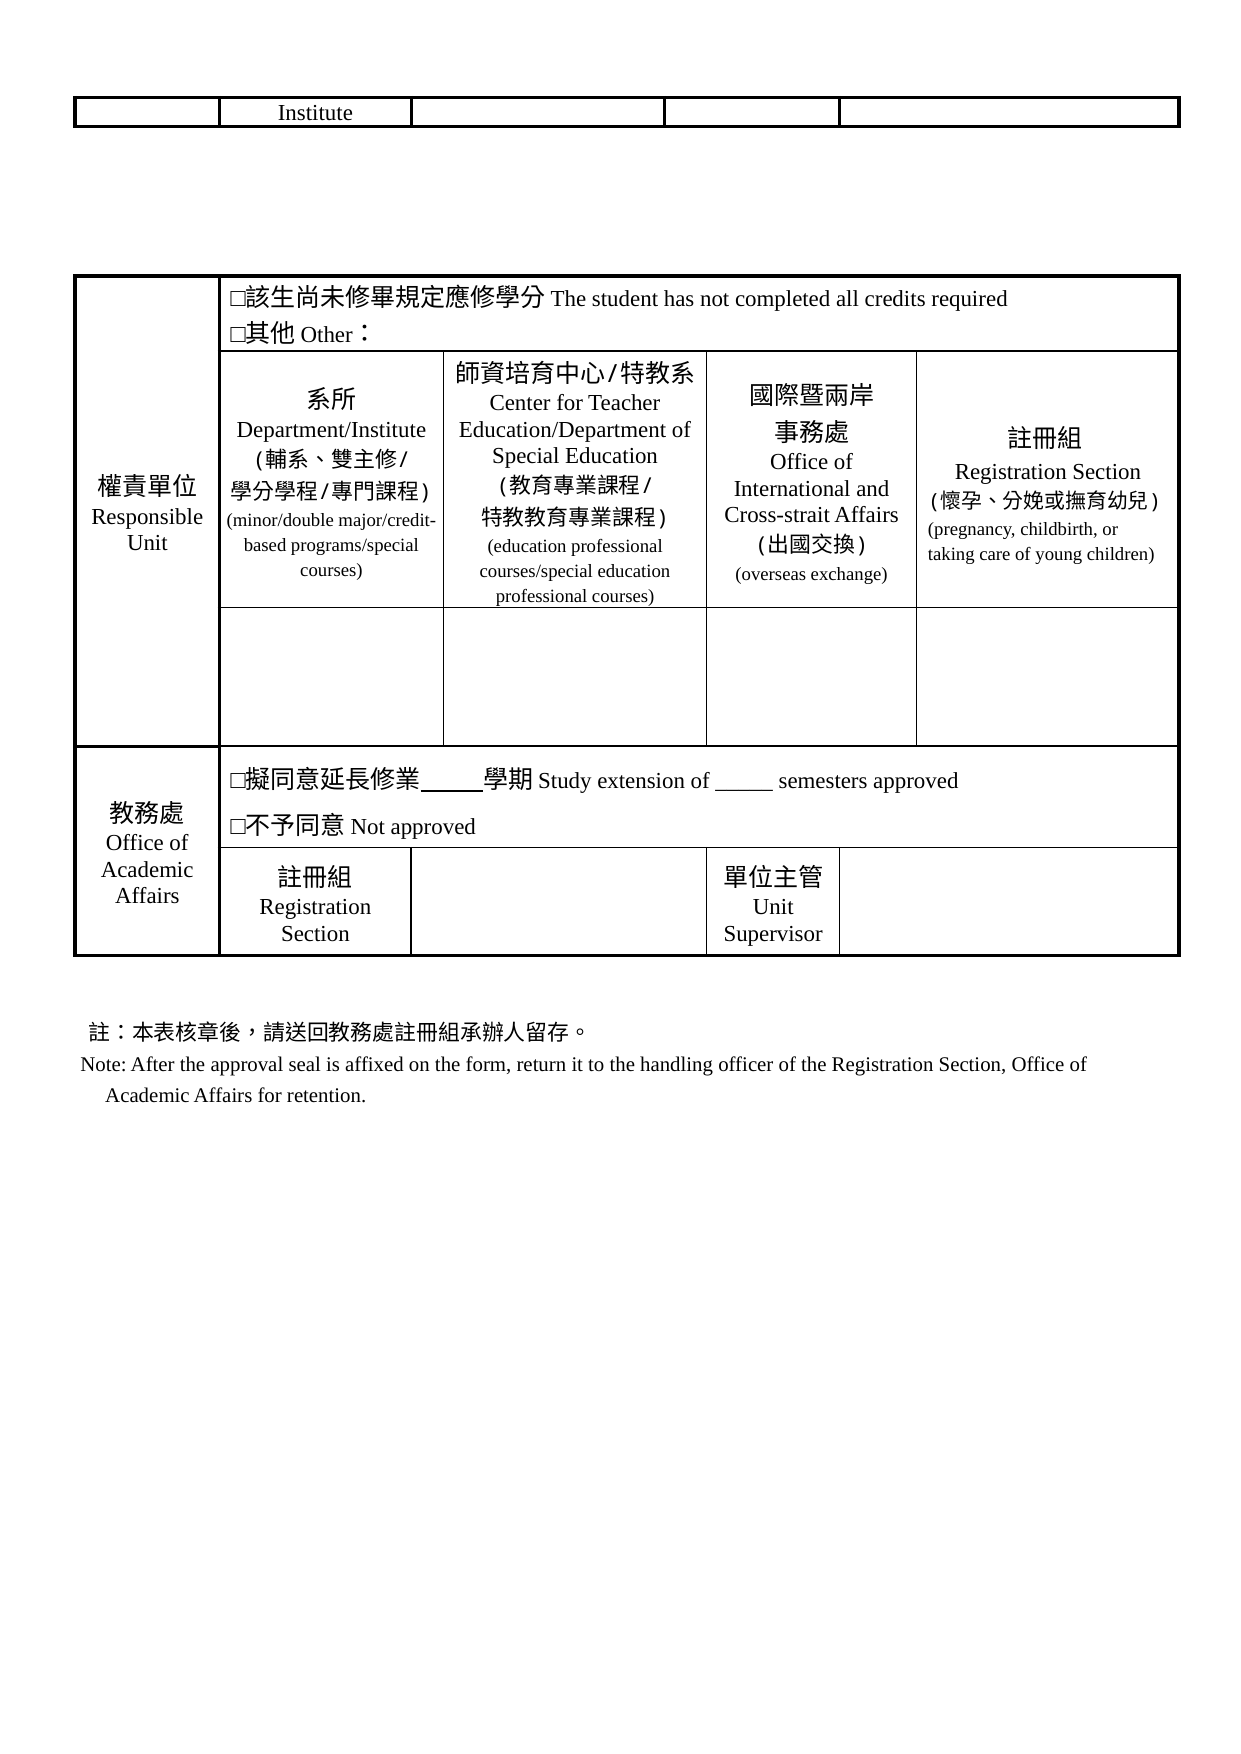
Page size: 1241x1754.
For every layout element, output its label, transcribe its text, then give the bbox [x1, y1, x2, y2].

table_cell [840, 848, 1177, 953]
table_cell 教務處 Office of Academic Affairs [77, 748, 218, 953]
text 註：本表核章後，請送回教務處註冊組承辦人留存。 [75, 1015, 1165, 1046]
table_cell 權責單位 Responsible Unit [77, 278, 218, 745]
text Academic Affairs for retention. [75, 1077, 1165, 1109]
table_cell [75, 128, 1179, 240]
table_cell 師資培育中心/特教系 Center for Teacher Education/Department of Special Education (教育專業課程/ 特教教育專業課程) (education professional courses/special education professional courses) [444, 352, 706, 607]
table_cell □該生尚未修畢規定應修學分The student has not completed all credits required □其他Other： [221, 278, 1177, 350]
table_cell [707, 608, 916, 745]
table_cell [917, 608, 1177, 745]
table_cell [841, 99, 1177, 125]
table_cell [413, 99, 663, 125]
table_cell 系所 Department/Institute (輔系、雙主修/ 學分學程/專門課程) (minor/double major/credit-based programs/special courses) [221, 352, 443, 607]
table_cell 註冊組 Registration Section [221, 848, 410, 953]
table_cell Institute [221, 99, 410, 125]
table_cell [666, 99, 838, 125]
table_cell [221, 608, 443, 745]
text Note: After the approval seal is affixed on the form, return it to the handling officer of the Registration Section, Office of [75, 1046, 1165, 1077]
table_cell [77, 99, 218, 125]
table_cell [75, 240, 1179, 274]
table_cell [412, 848, 706, 953]
table_cell [444, 608, 706, 745]
table_cell 單位主管 Unit Supervisor [707, 848, 839, 953]
table_cell 註冊組 Registration Section (懷孕、分娩或撫育幼兒) (pregnancy, childbirth, or taking care of young children) [917, 352, 1177, 607]
table_cell 國際暨兩岸 事務處 Office of International and Cross-strait Affairs (出國交換) (overseas exchange) [707, 352, 916, 607]
table_cell □擬同意延長修業 學期Study extension of _____ semesters approved □不予同意Not approved [221, 747, 1177, 847]
